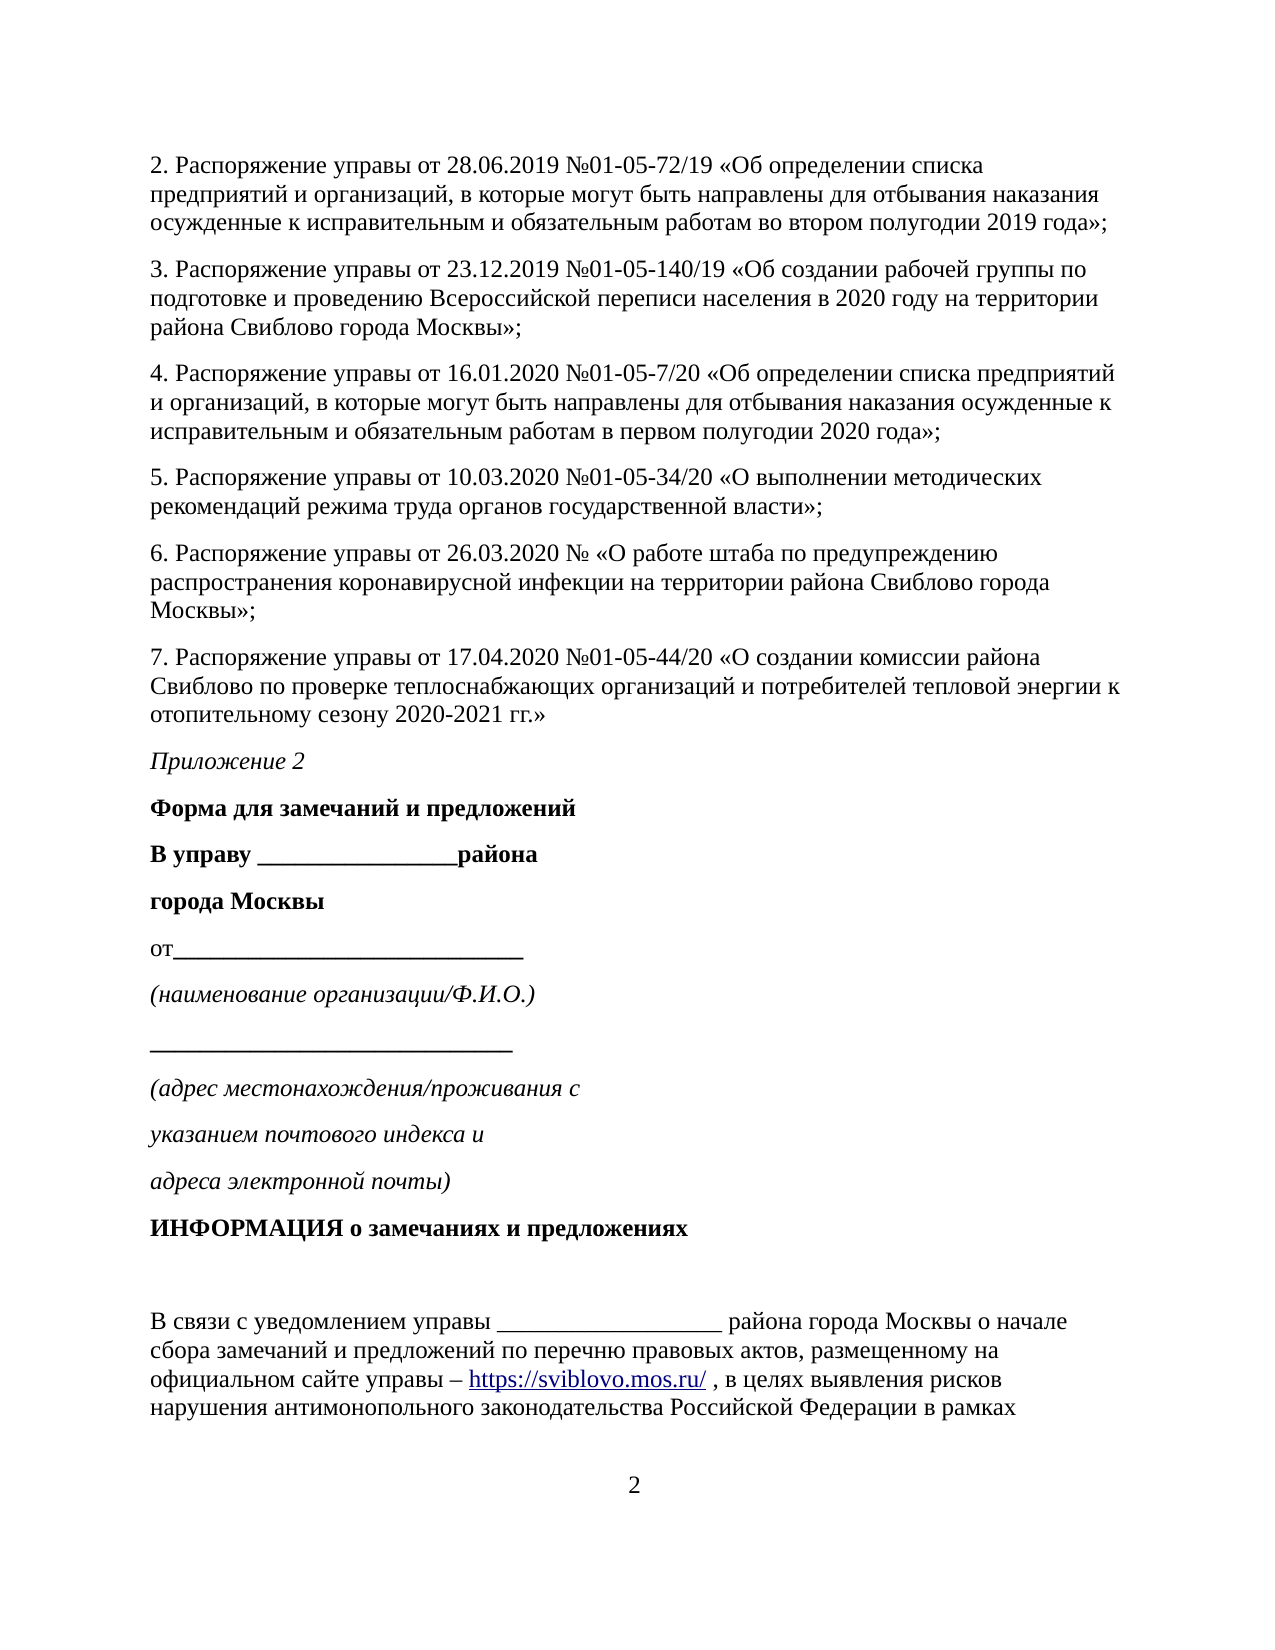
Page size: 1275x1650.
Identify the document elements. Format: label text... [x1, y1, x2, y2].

text указанием почтового индекса и [150, 1119, 1125, 1148]
text (наименование организации/Ф.И.О.) [150, 979, 1125, 1008]
text 7. Распоряжение управы от 17.04.2020 №01-05-44/20 «О создании комиссии района Свиблово по проверке теплоснабжающих организаций и потребителей тепловой энергии к отопительному сезону 2020-2021 гг.» [150, 642, 1125, 728]
text Приложение 2 [150, 746, 1125, 775]
text В связи с уведомлением управы __________________ района города Москвы о начале сбора замечаний и предложений по перечню правовых актов, размещенному на официальном сайте управы – https://sviblovo.mos.ru/ , в целях выявления рисков нарушения антимонопольного законодательства Российской Федерации в рамках [150, 1306, 1125, 1421]
text города Москвы [150, 886, 1125, 915]
text 2. Распоряжение управы от 28.06.2019 №01-05-72/19 «Об определении списка предприятий и организаций, в которые могут быть направлены для отбывания наказания осужденные к исправительным и обязательным работам во втором полугодии 2019 года»; [150, 150, 1125, 236]
text Форма для замечаний и предложений [150, 793, 1125, 822]
text В управу ________________района [150, 839, 1125, 868]
text _____________________________ [150, 1026, 1125, 1055]
text 3. Распоряжение управы от 23.12.2019 №01-05-140/19 «Об создании рабочей группы по подготовке и проведению Всероссийской переписи населения в 2020 году на территории района Свиблово города Москвы»; [150, 254, 1125, 340]
text (адрес местонахождения/проживания с [150, 1073, 1125, 1102]
text 6. Распоряжение управы от 26.03.2020 № «О работе штаба по предупреждению распространения коронавирусной инфекции на территории района Свиблово города Москвы»; [150, 538, 1125, 624]
text 5. Распоряжение управы от 10.03.2020 №01-05-34/20 «О выполнении методических рекомендаций режима труда органов государственной власти»; [150, 462, 1125, 520]
text 4. Распоряжение управы от 16.01.2020 №01-05-7/20 «Об определении списка предприятий и организаций, в которые могут быть направлены для отбывания наказания осужденные к исправительным и обязательным работам в первом полугодии 2020 года»; [150, 358, 1125, 444]
text ИНФОРМАЦИЯ о замечаниях и предложениях [150, 1213, 1125, 1242]
text от____________________________ [150, 933, 1125, 962]
text адреса электронной почты) [150, 1166, 1125, 1195]
